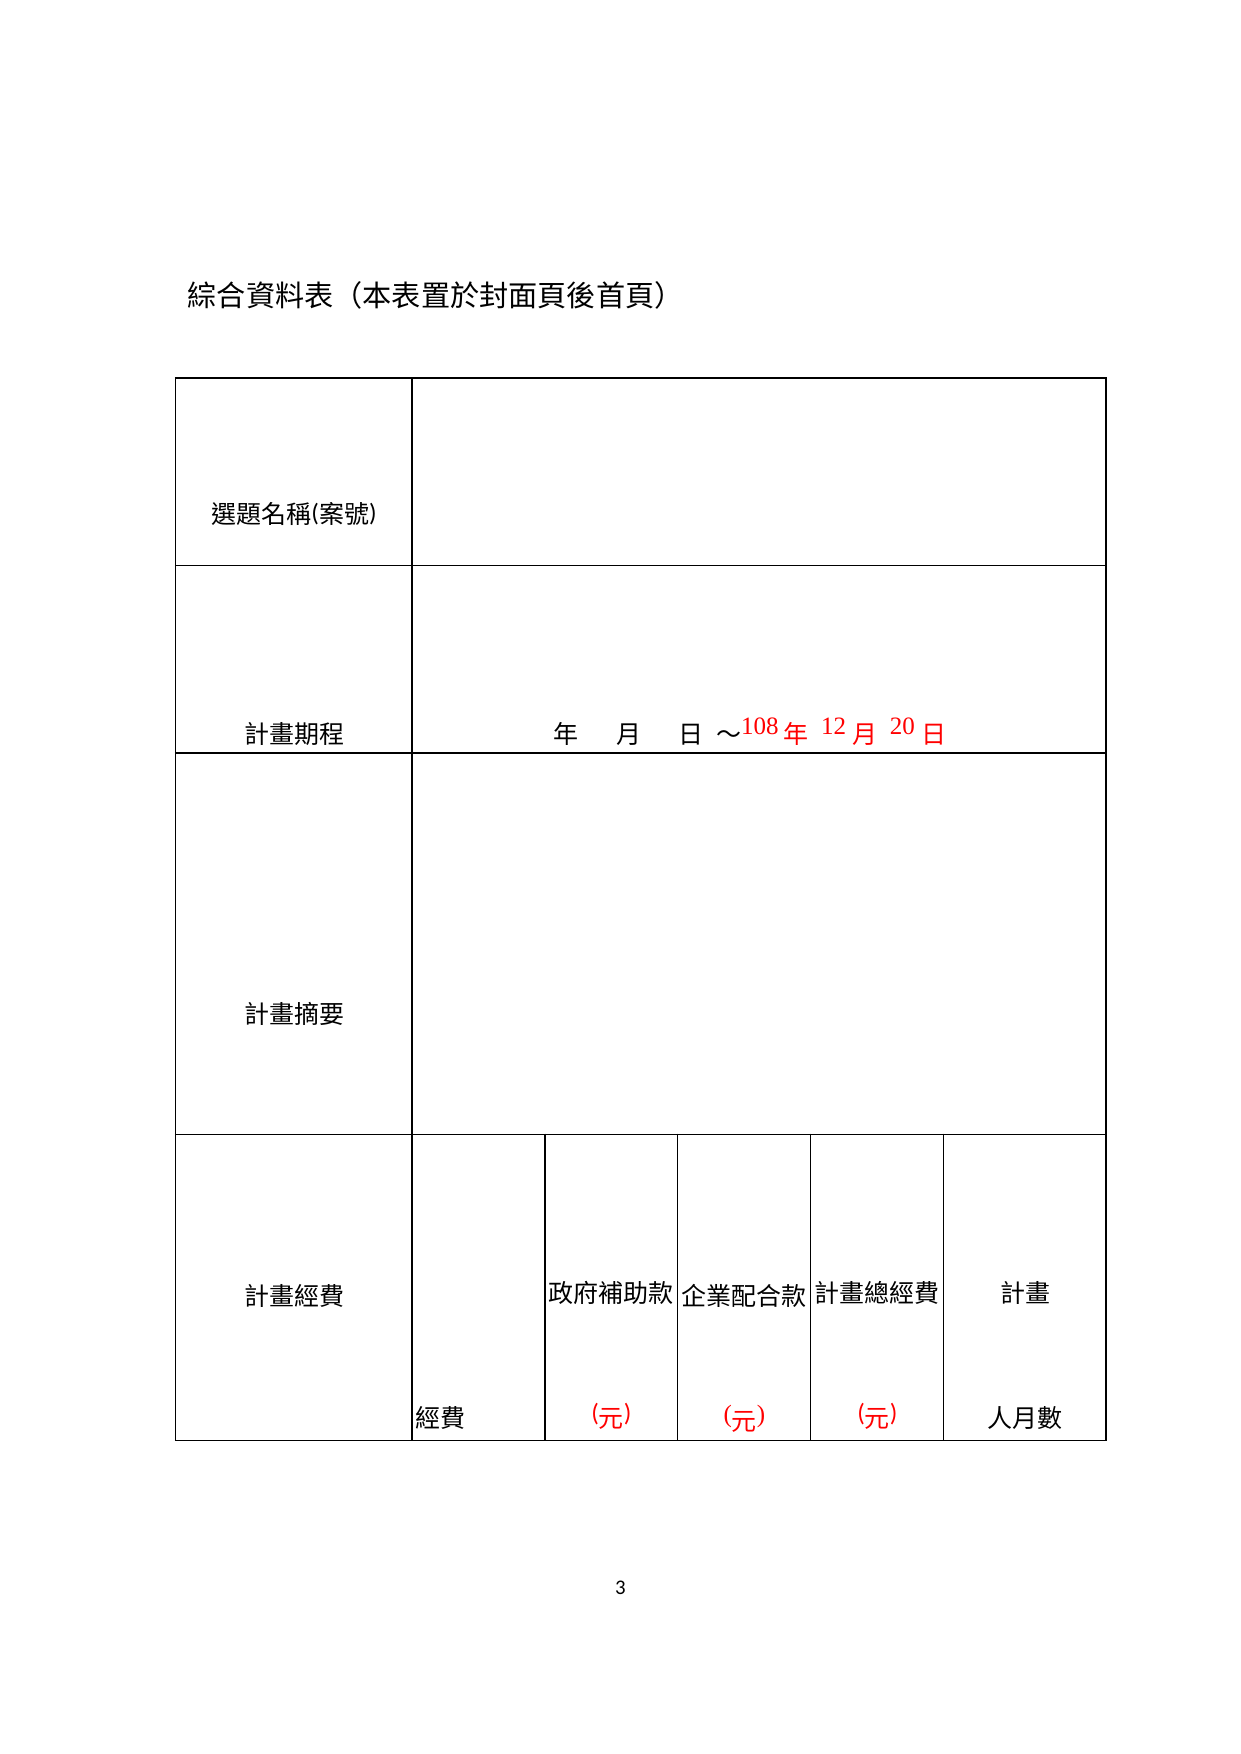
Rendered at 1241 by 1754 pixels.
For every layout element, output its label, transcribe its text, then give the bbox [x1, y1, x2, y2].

table_header 選題名稱(案號) [176, 379, 411, 564]
table_cell 計畫經費 [176, 1135, 411, 1439]
table_cell 年 月 日 ～108年 12 月 20 日 [413, 566, 1105, 752]
table_cell 經費 [413, 1135, 544, 1439]
table_cell 計畫 人月數 [944, 1135, 1105, 1439]
table_cell 計畫總經費(元) [811, 1135, 943, 1439]
text 綜合資料表（本表置於封面頁後首頁） [187, 252, 1053, 314]
table_header [413, 379, 1105, 564]
table_cell 計畫摘要 [176, 754, 411, 1133]
table_cell 計畫期程 [176, 566, 411, 752]
table_cell 政府補助款(元) [546, 1135, 677, 1439]
table_cell 企業配合款(元) [678, 1135, 810, 1439]
table_cell [413, 754, 1105, 1133]
